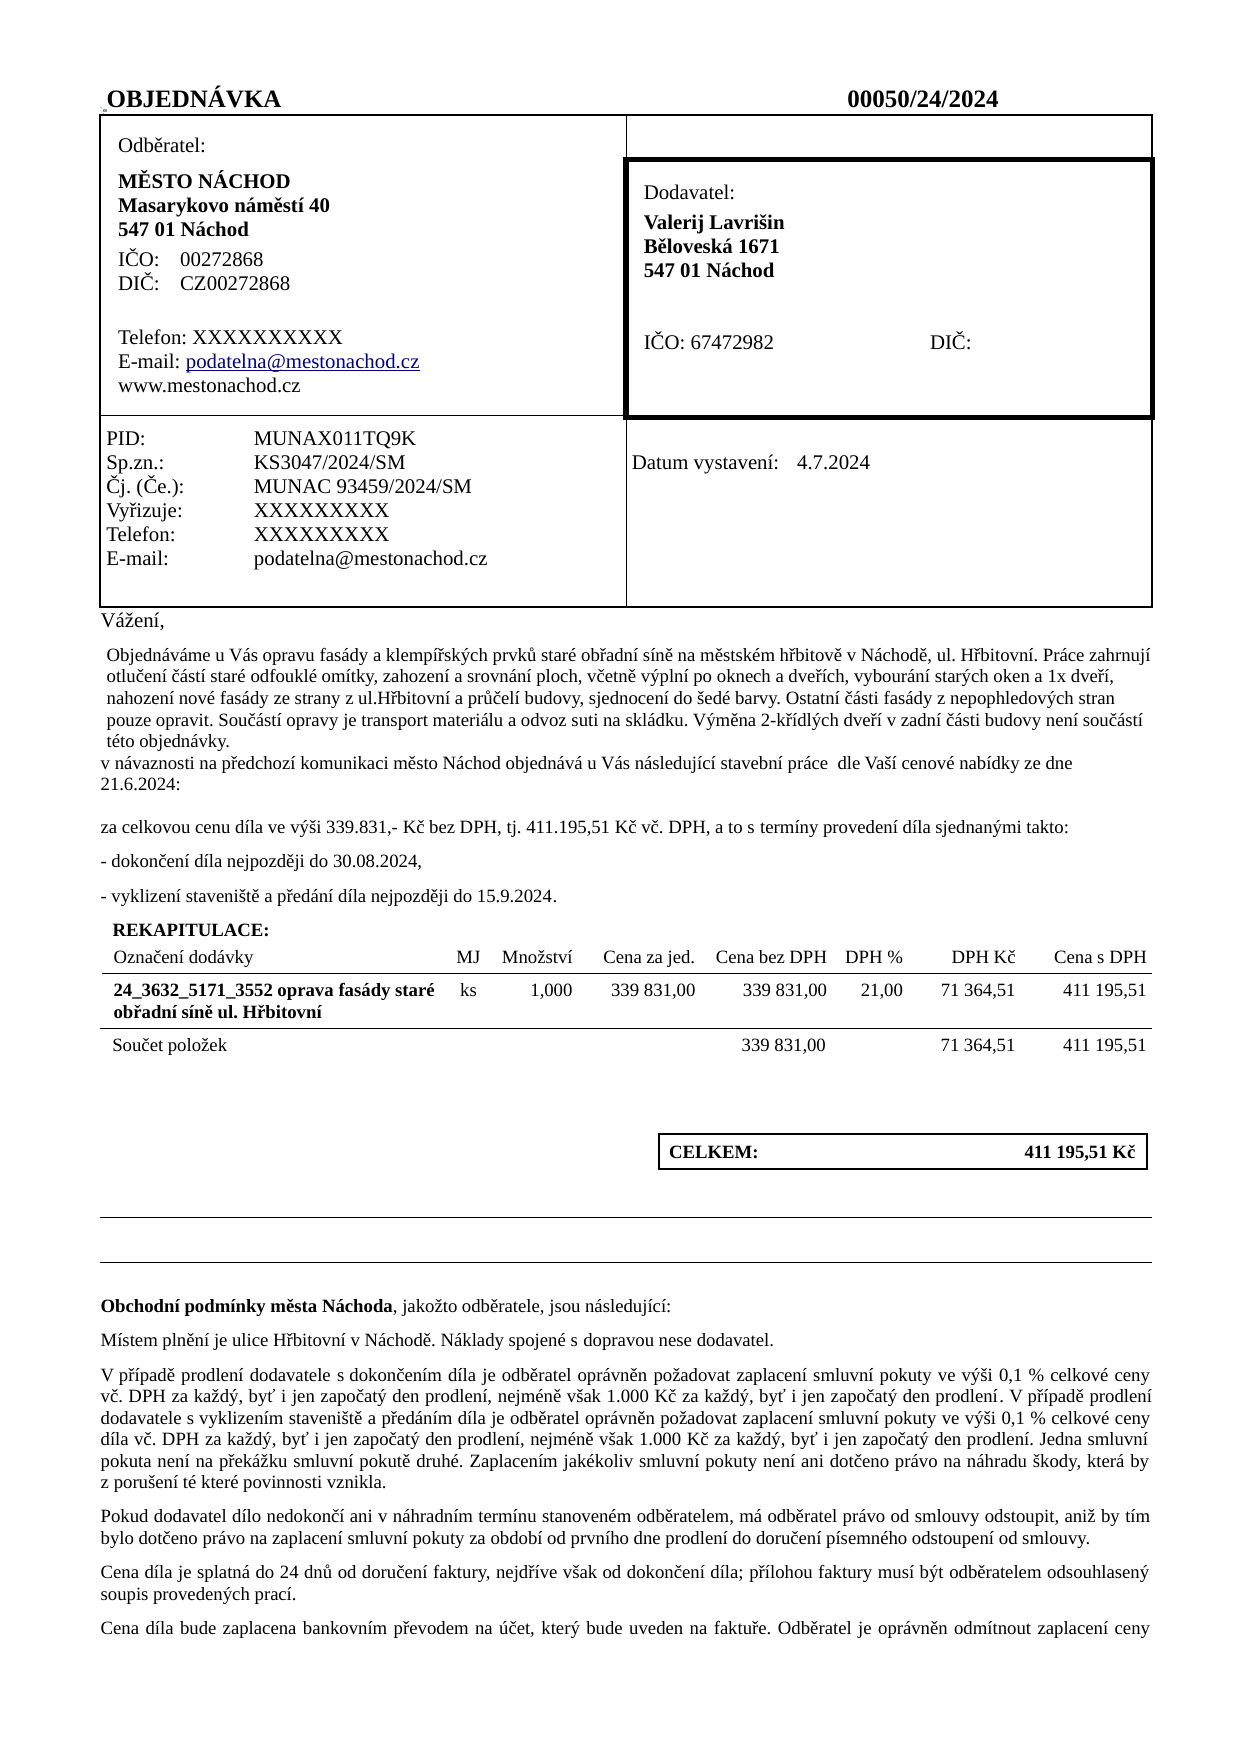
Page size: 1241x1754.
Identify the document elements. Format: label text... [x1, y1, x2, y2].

table_cell CELKEM: [660, 1135, 903, 1168]
table_header 411 195,51 [1021, 1029, 1152, 1061]
table_header Množství [492, 940, 578, 973]
text Vážení, [100, 608, 1152, 632]
table_header MJ [445, 940, 492, 973]
table_header DPH Kč [908, 940, 1021, 973]
table_cell ks [445, 974, 492, 1028]
table_cell 1,000 [492, 974, 578, 1028]
table_cell 24_3632_5171_3552 oprava fasády staré obřadní síně ul. Hřbitovní [102, 974, 445, 1028]
text - vyklizení staveniště a předání díla nejpozději do 15.9.2024. [100, 884, 1152, 906]
table_header DPH % [833, 940, 908, 973]
table_header [627, 116, 1151, 157]
table_cell 411 195,51 [1021, 974, 1152, 1028]
text V případě prodlení dodavatele s dokončením díla je odběratel oprávněn požadovat zaplacení smluvní pokuty ve výši 0,1 % celkové ceny vč. DPH za každý, byť i jen započatý den prodlení, nejméně však 1.000 Kč za každý, byť i jen započatý den prodlení. V případě prodlení dodavatele s vyklizením staveniště a předáním díla je odběratel oprávněn požadovat zaplacení smluvní pokuty ve výši 0,1 % celkové ceny díla vč. DPH za každý, byť i jen započatý den prodlení, nejméně však 1.000 Kč za každý, byť i jen započatý den prodlení. Jedna smluvní pokuta není na překážku smluvní pokutě druhé. Zaplacením jakékoliv smluvní pokuty není ani dotčeno právo na náhradu škody, která by z porušení té které povinnosti vznikla. [100, 1363, 1152, 1493]
text Cena díla bude zaplacena bankovním převodem na účet, který bude uveden na faktuře. Odběratel je oprávněn odmítnout zaplacení ceny [100, 1617, 1152, 1638]
table_header Cena s DPH [1021, 940, 1152, 973]
table_header [102, 1094, 625, 1189]
table_cell 339 831,00 [701, 974, 833, 1028]
table_header 71 364,51 [896, 1029, 1021, 1061]
text za celkovou cenu díla ve výši 339.831,- Kč bez DPH, tj. 411.195,51 Kč vč. DPH, a to s termíny provedení díla sjednanými takto: [100, 816, 1152, 838]
table_header [100, 1218, 1152, 1262]
table_header Cena bez DPH [701, 940, 833, 973]
text Cena díla je splatná do 24 dnů od doručení faktury, nejdříve však od dokončení díla; přílohou faktury musí být odběratelem odsouhlasený soupis provedených prací. [100, 1561, 1152, 1604]
table_header Součet položek [100, 1029, 702, 1061]
table_cell Dodavatel: Valerij Lavrišin Běloveská 1671 547 01 Náchod IČO: 67472982 DIČ: [629, 162, 1150, 415]
table_header [625, 1094, 1152, 1189]
text OBJEDNÁVKA 00050/24/2024 [100, 84, 1152, 113]
table_header Cena za jed. [578, 940, 701, 973]
text - dokončení díla nejpozději do 30.08.2024, [100, 850, 1152, 872]
table_header [831, 1029, 896, 1061]
table_cell 21,00 [833, 974, 908, 1028]
table_cell 339 831,00 [578, 974, 701, 1028]
table_cell 71 364,51 [908, 974, 1021, 1028]
table_header 339 831,00 [702, 1029, 831, 1061]
text Obchodní podmínky města Náchoda, jakožto odběratele, jsou následující: [100, 1295, 1152, 1317]
text Pokud dodavatel dílo nedokončí ani v náhradním termínu stanoveném odběratelem, má odběratel právo od smlouvy odstoupit, aniž by tím bylo dotčeno právo na zaplacení smluvní pokuty za období od prvního dne prodlení do doručení písemného odstoupení od smlouvy. [100, 1505, 1152, 1548]
text v návaznosti na předchozí komunikaci město Náchod objednává u Vás následující stavební práce dle Vaší cenové nabídky ze dne 21.6.2024: [100, 752, 1152, 795]
text REKAPITULACE: [112, 918, 1152, 940]
table_cell PID: MUNAX011TQ9K Sp.zn.: KS3047/2024/SM Čj. (Če.): MUNAC 93459/2024/SM Vyřizuje: XXXXXXXXX Telefon: XXXXXXXXX E-mail: podatelna@mestonachod.cz [101, 416, 626, 606]
table_header Označení dodávky [102, 940, 445, 973]
table_cell 411 195,51 Kč [903, 1135, 1146, 1168]
text Objednáváme u Vás opravu fasády a klempířských prvků staré obřadní síně na městském hřbitově v Náchodě, ul. Hřbitovní. Práce zahrnují otlučení částí staré odfouklé omítky, zahození a srovnání ploch, včetně výplní po oknech a dveřích, vybourání starých oken a 1x dveří, nahození nové fasády ze strany z ul.Hřbitovní a průčelí budovy, sjednocení do šedé barvy. Ostatní části fasády z nepophledových stran pouze opravit. Součástí opravy je transport materiálu a odvoz suti na skládku. Výměna 2-křídlých dveří v zadní části budovy není součástí této objednávky. [106, 644, 1152, 752]
text Místem plnění je ulice Hřbitovní v Náchodě. Náklady spojené s dopravou nese dodavatel. [100, 1329, 1152, 1351]
table_header [659, 1100, 1147, 1133]
table_header Odběratel: MĚSTO NÁCHOD Masarykovo náměstí 40 547 01 Náchod IČO: 00272868 DIČ: CZ00272868 Telefon: XXXXXXXXXX E-mail: podatelna@mestonachod.cz www.mestonachod.cz [101, 116, 626, 415]
table_cell Datum vystavení: 4.7.2024 [627, 420, 1151, 606]
